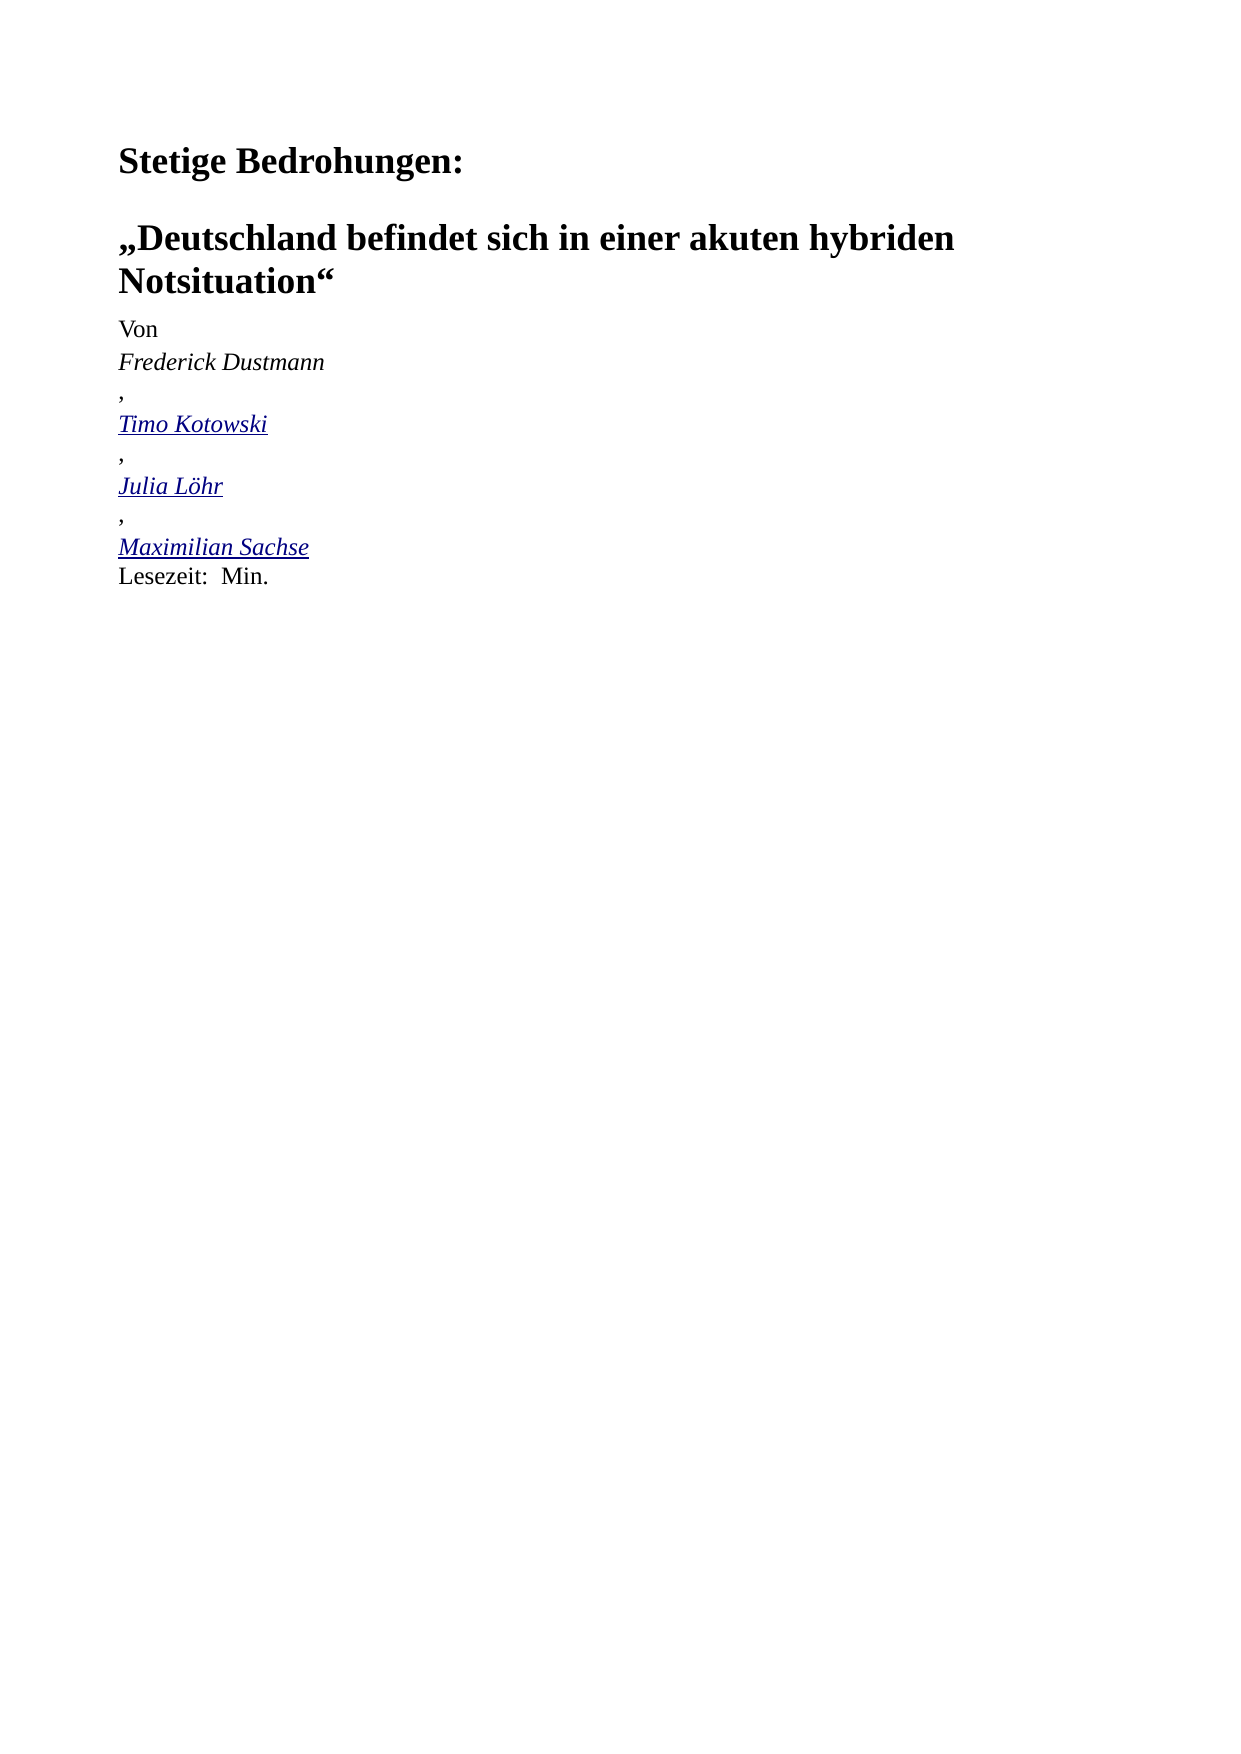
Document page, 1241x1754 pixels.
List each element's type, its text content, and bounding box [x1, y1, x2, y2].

text , [118, 499, 1122, 528]
text Von [118, 314, 1122, 343]
subtitle Stetige Bedrohungen: [118, 139, 1122, 182]
text , [118, 438, 1122, 466]
text Frederick Dustmann [118, 347, 1122, 376]
text Maximilian Sachse [118, 532, 1122, 561]
text Lesezeit: Min. [118, 561, 1122, 590]
text Julia Löhr [118, 471, 1122, 499]
text , [118, 376, 1122, 405]
subtitle „Deutschland befindet sich in einer akuten hybriden Notsituation“ [118, 215, 1122, 302]
text Timo Kotowski [118, 409, 1122, 438]
